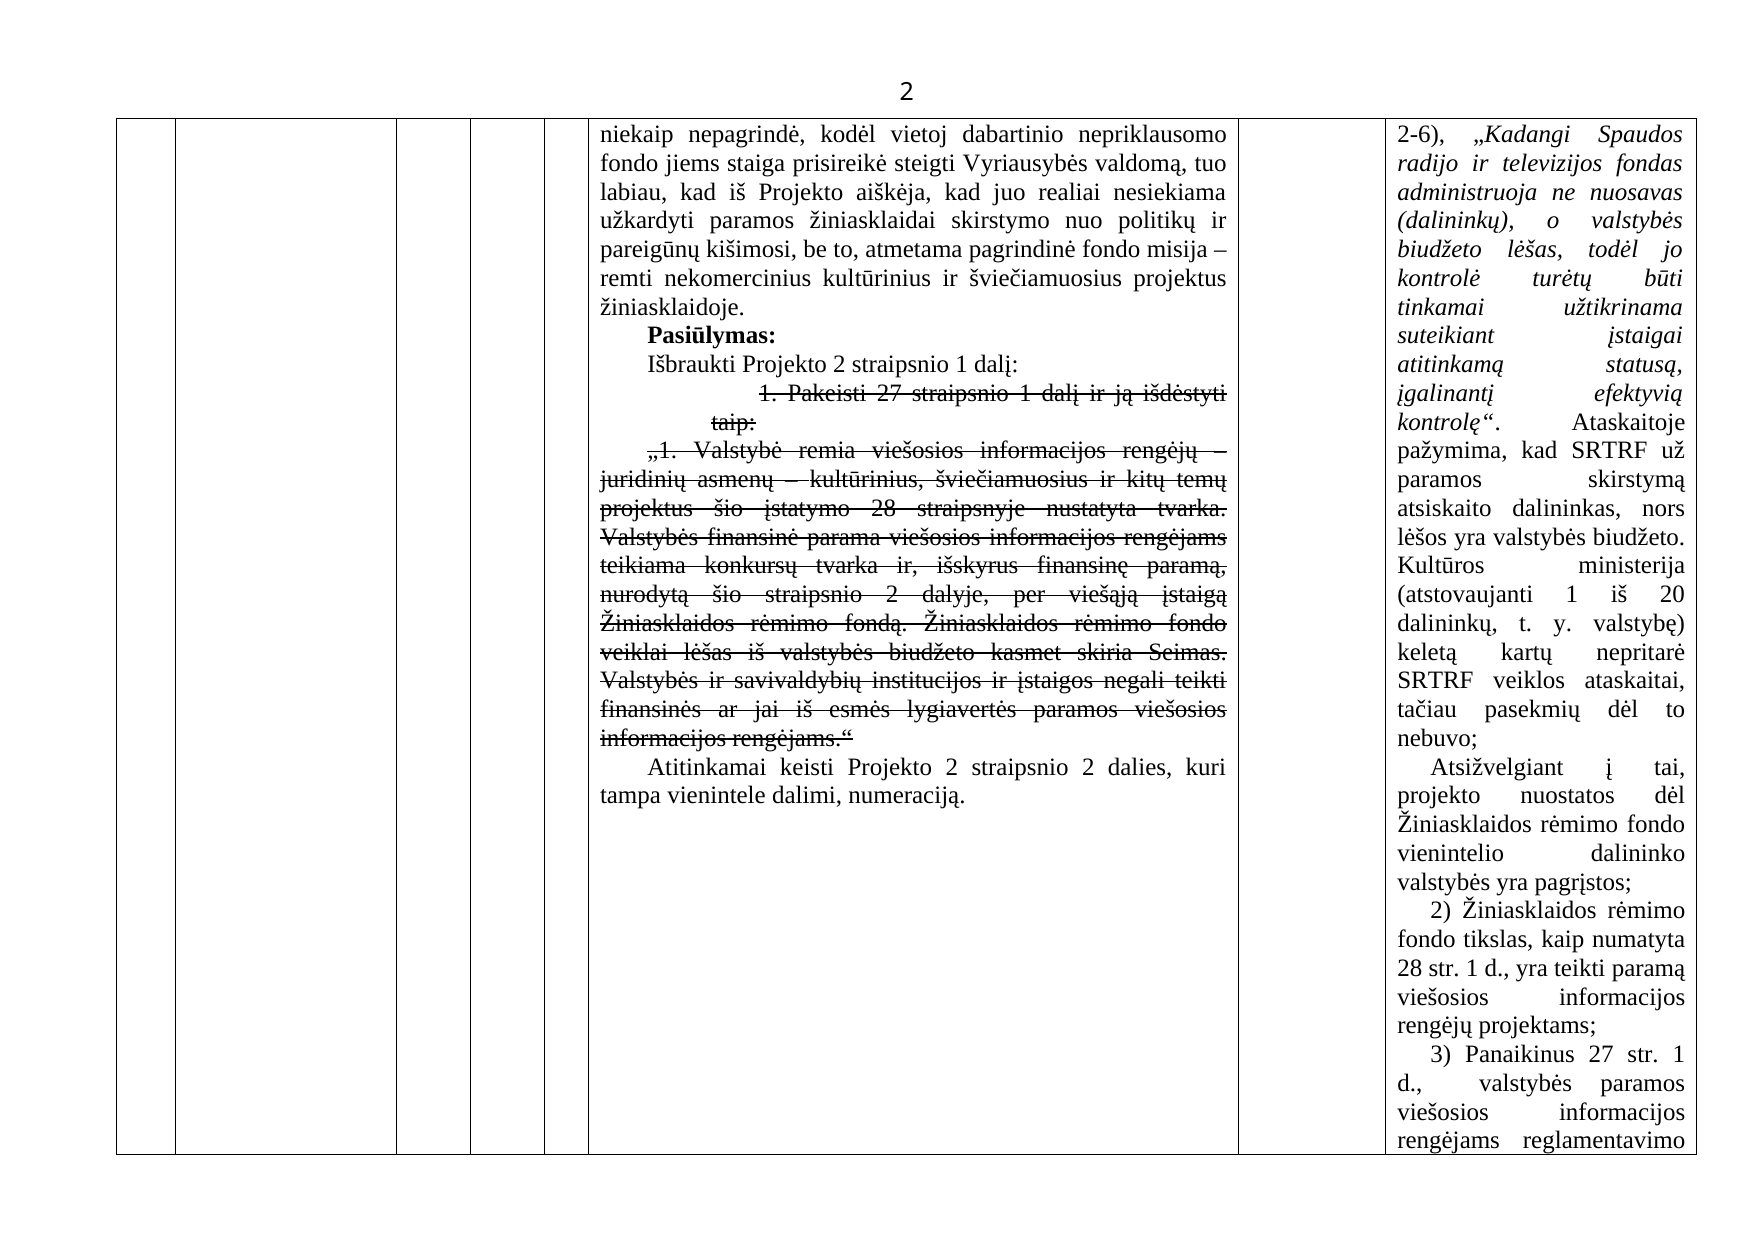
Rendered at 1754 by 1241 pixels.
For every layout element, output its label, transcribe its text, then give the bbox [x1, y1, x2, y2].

table_cell niekaip nepagrindė, kodėl vietoj dabartinio nepriklausomo fondo jiems staiga prisireikė steigti Vyriausybės valdomą, tuo labiau, kad iš Projekto aiškėja, kad juo realiai nesiekiama užkardyti paramos žiniasklaidai skirstymo nuo politikų ir pareigūnų kišimosi, be to, atmetama pagrindinė fondo misija – remti nekomercinius kultūrinius ir šviečiamuosius projektus žiniasklaidoje. Pasiūlymas: Išbraukti Projekto 2 straipsnio 1 dalį: 1. Pakeisti 27 straipsnio 1 dalį ir ją išdėstyti taip: „1. Valstybė remia viešosios informacijos rengėjų – juridinių asmenų – kultūrinius, šviečiamuosius ir kitų temų projektus šio įstatymo 28 straipsnyje nustatyta tvarka. Valstybės finansinė parama viešosios informacijos rengėjams teikiama konkursų tvarka ir, išskyrus finansinę paramą, nurodytą šio straipsnio 2 dalyje, per viešąją įstaigą Žiniasklaidos rėmimo fondą. Žiniasklaidos rėmimo fondo veiklai lėšas iš valstybės biudžeto kasmet skiria Seimas. Valstybės ir savivaldybių institucijos ir įstaigos negali teikti finansinės ar jai iš esmės lygiavertės paramos viešosios informacijos rengėjams.“ Atitinkamai keisti Projekto 2 straipsnio 2 dalies, kuri tampa vienintele dalimi, numeraciją. [589, 119, 1238, 1154]
table_cell [176, 119, 396, 1154]
table_cell [397, 119, 470, 1154]
table_cell [1239, 119, 1385, 1154]
table_cell [471, 119, 544, 1154]
table_cell [545, 119, 588, 1154]
table_cell [117, 119, 175, 1154]
table_cell 2-6), „Kadangi Spaudos radijo ir televizijos fondas administruoja ne nuosavas (dalininkų), o valstybės biudžeto lėšas, todėl jo kontrolė turėtų būti tinkamai užtikrinama suteikiant įstaigai atitinkamą statusą, įgalinantį efektyvią kontrolę“. Ataskaitoje pažymima, kad SRTRF už paramos skirstymą atsiskaito dalininkas, nors lėšos yra valstybės biudžeto. Kultūros ministerija (atstovaujanti 1 iš 20 dalininkų, t. y. valstybę) keletą kartų nepritarė SRTRF veiklos ataskaitai, tačiau pasekmių dėl to nebuvo; Atsižvelgiant į tai, projekto nuostatos dėl Žiniasklaidos rėmimo fondo vienintelio dalininko valstybės yra pagrįstos; 2) Žiniasklaidos rėmimo fondo tikslas, kaip numatyta 28 str. 1 d., yra teikti paramą viešosios informacijos rengėjų projektams; 3) Panaikinus 27 str. 1 d., valstybės paramos viešosios informacijos rengėjams reglamentavimo [1386, 119, 1696, 1154]
